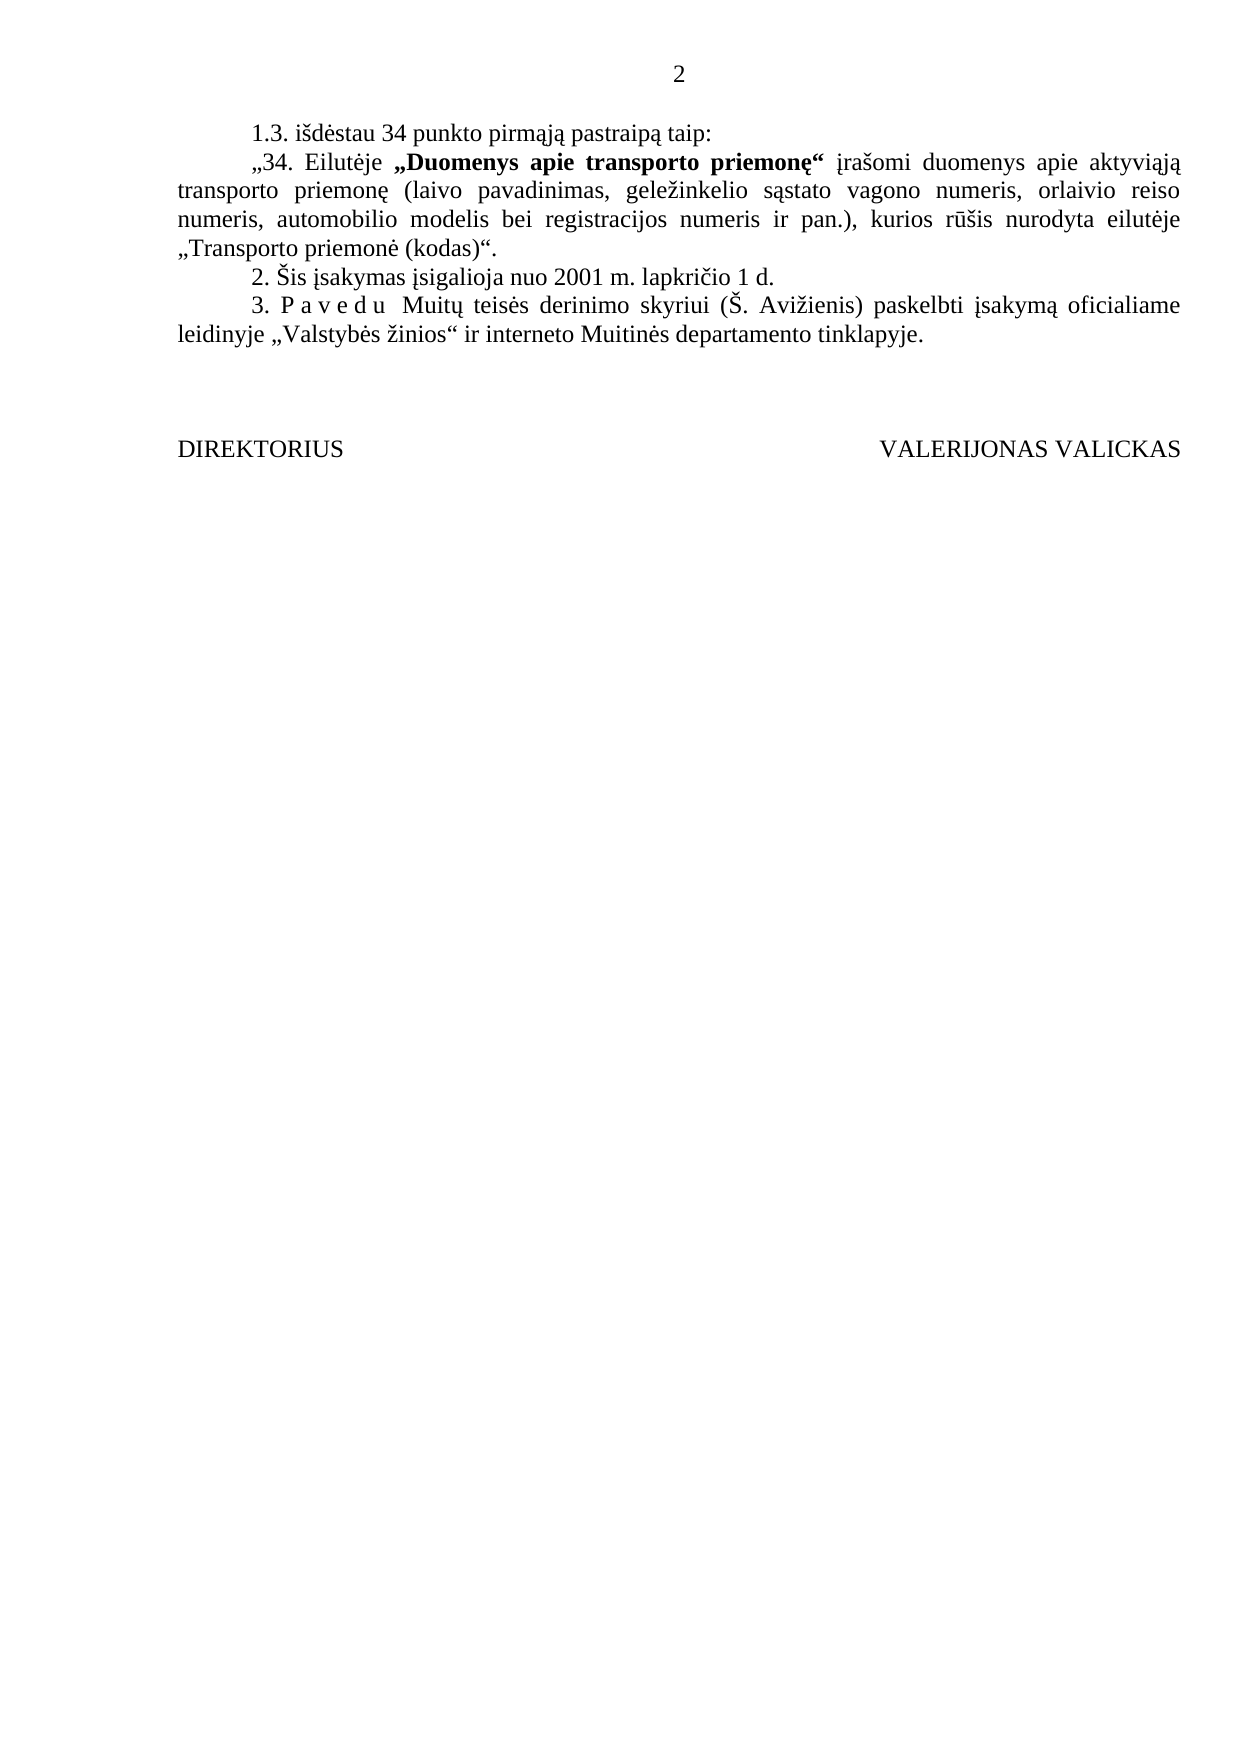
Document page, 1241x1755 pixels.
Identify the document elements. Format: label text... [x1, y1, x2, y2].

text 3. Pavedu Muitų teisės derinimo skyriui (Š. Avižienis) paskelbti įsakymą oficialiame leidinyje „Valstybės žinios“ ir interneto Muitinės departamento tinklapyje. [177, 291, 1181, 348]
text 2. Šis įsakymas įsigalioja nuo 2001 m. lapkričio 1 d. [177, 262, 1181, 291]
text 1.3. išdėstau 34 punkto pirmąją pastraipą taip: [177, 118, 1181, 147]
text DIREKTORIUS VALERIJONAS VALICKAS [177, 434, 1181, 463]
text „34. Eilutėje „Duomenys apie transporto priemonę“ įrašomi duomenys apie aktyviąją transporto priemonę (laivo pavadinimas, geležinkelio sąstato vagono numeris, orlaivio reiso numeris, automobilio modelis bei registracijos numeris ir pan.), kurios rūšis nurodyta eilutėje „Transporto priemonė (kodas)“. [177, 147, 1181, 262]
